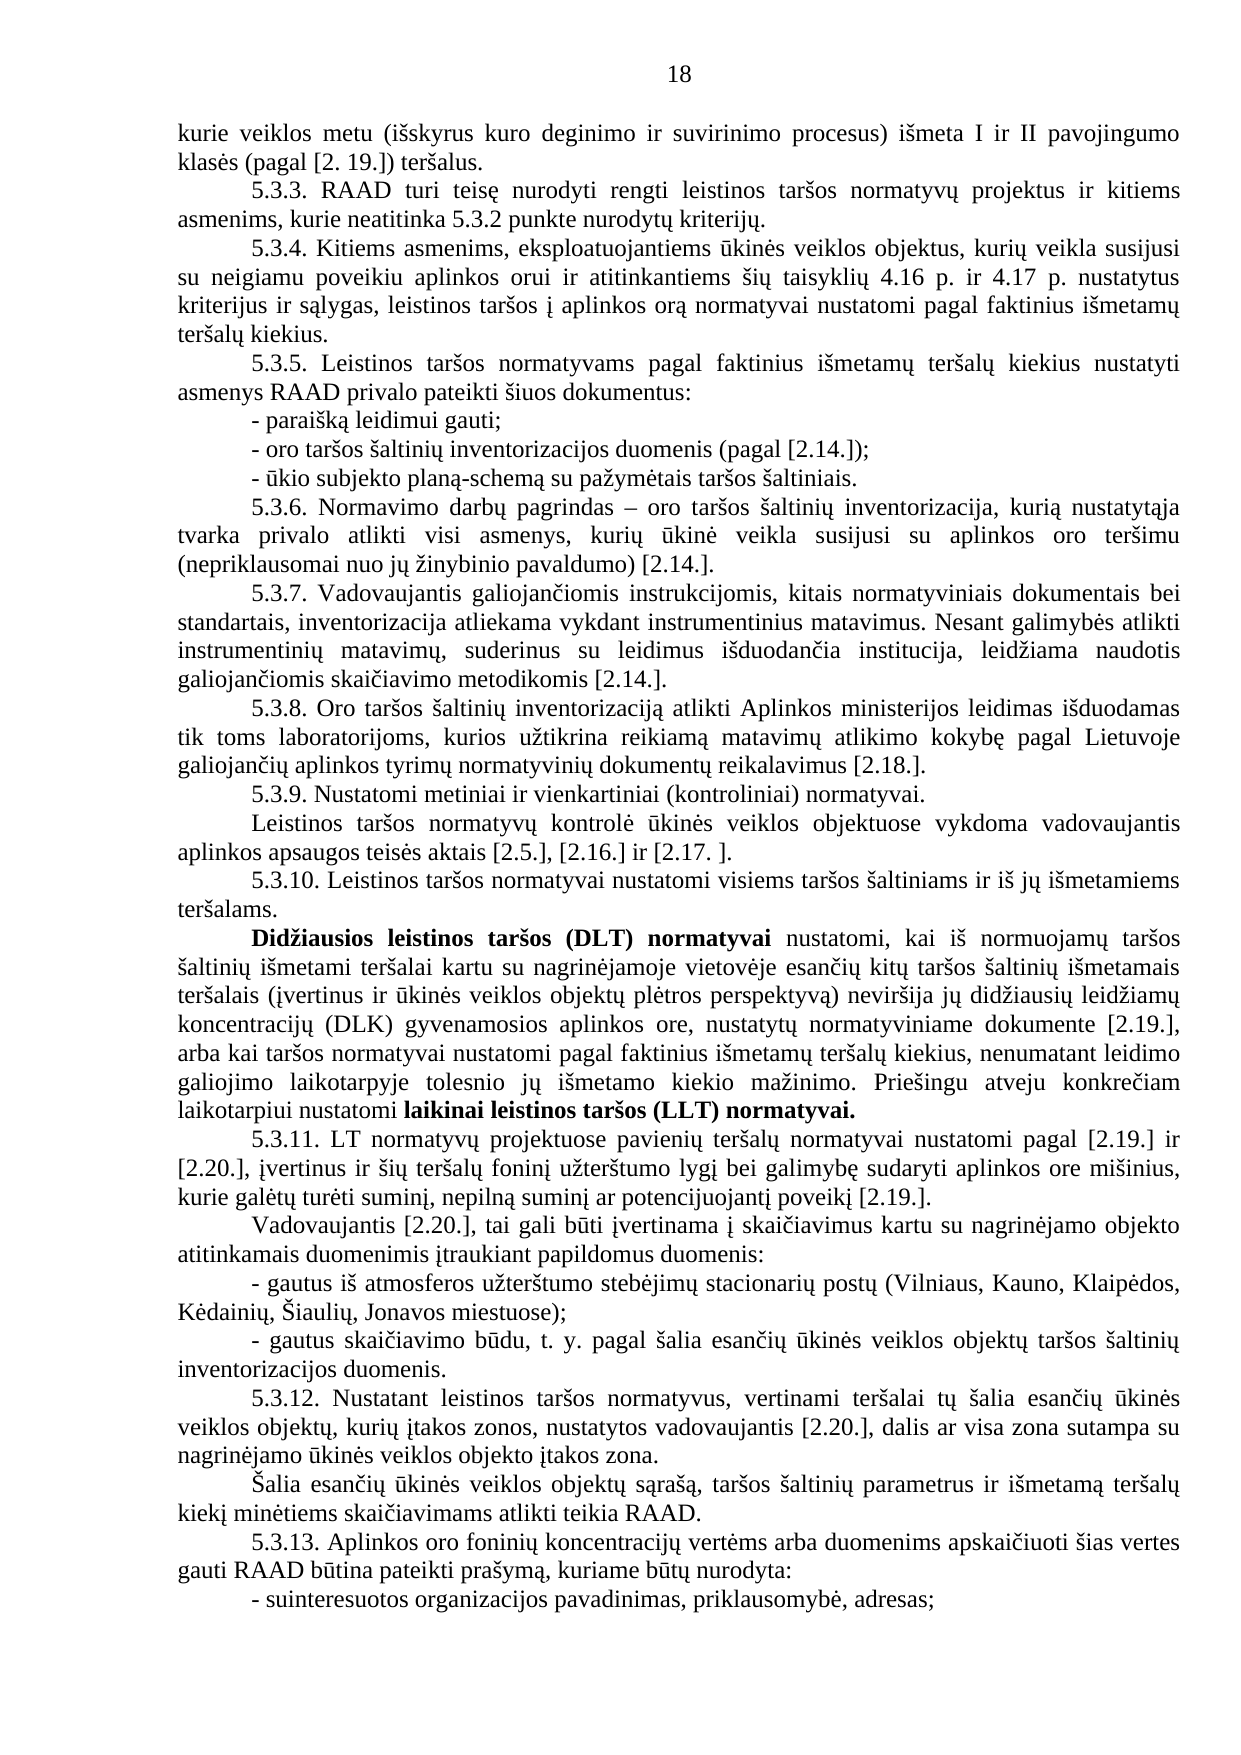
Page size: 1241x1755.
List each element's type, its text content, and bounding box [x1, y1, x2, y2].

text 5.3.4. Kitiems asmenims, eksploatuojantiems ūkinės veiklos objektus, kurių veikla susijusi su neigiamu poveikiu aplinkos orui ir atitinkantiems šių taisyklių 4.16 p. ir 4.17 p. nustatytus kriterijus ir sąlygas, leistinos taršos į aplinkos orą normatyvai nustatomi pagal faktinius išmetamų teršalų kiekius. [177, 233, 1181, 348]
text 5.3.9. Nustatomi metiniai ir vienkartiniai (kontroliniai) normatyvai. [177, 779, 1181, 808]
text Vadovaujantis [2.20.], tai gali būti įvertinama į skaičiavimus kartu su nagrinėjamo objekto atitinkamais duomenimis įtraukiant papildomus duomenis: [177, 1211, 1181, 1268]
text 5.3.7. Vadovaujantis galiojančiomis instrukcijomis, kitais normatyviniais dokumentais bei standartais, inventorizacija atliekama vykdant instrumentinius matavimus. Nesant galimybės atlikti instrumentinių matavimų, suderinus su leidimus išduodančia institucija, leidžiama naudotis galiojančiomis skaičiavimo metodikomis [2.14.]. [177, 578, 1181, 693]
text 5.3.10. Leistinos taršos normatyvai nustatomi visiems taršos šaltiniams ir iš jų išmetamiems teršalams. [177, 866, 1181, 923]
text - gautus iš atmosferos užterštumo stebėjimų stacionarių postų (Vilniaus, Kauno, Klaipėdos, Kėdainių, Šiaulių, Jonavos miestuose); [177, 1268, 1181, 1326]
text - ūkio subjekto planą-schemą su pažymėtais taršos šaltiniais. [177, 463, 1181, 492]
text - gautus skaičiavimo būdu, t. y. pagal šalia esančių ūkinės veiklos objektų taršos šaltinių inventorizacijos duomenis. [177, 1326, 1181, 1383]
text 5.3.12. Nustatant leistinos taršos normatyvus, vertinami teršalai tų šalia esančių ūkinės veiklos objektų, kurių įtakos zonos, nustatytos vadovaujantis [2.20.], dalis ar visa zona sutampa su nagrinėjamo ūkinės veiklos objekto įtakos zona. [177, 1383, 1181, 1469]
text 5.3.11. LT normatyvų projektuose pavienių teršalų normatyvai nustatomi pagal [2.19.] ir [2.20.], įvertinus ir šių teršalų foninį užterštumo lygį bei galimybę sudaryti aplinkos ore mišinius, kurie galėtų turėti suminį, nepilną suminį ar potencijuojantį poveikį [2.19.]. [177, 1124, 1181, 1211]
text 5.3.3. RAAD turi teisę nurodyti rengti leistinos taršos normatyvų projektus ir kitiems asmenims, kurie neatitinka 5.3.2 punkte nurodytų kriterijų. [177, 176, 1181, 233]
text Didžiausios leistinos taršos (DLT) normatyvai nustatomi, kai iš normuojamų taršos šaltinių išmetami teršalai kartu su nagrinėjamoje vietovėje esančių kitų taršos šaltinių išmetamais teršalais (įvertinus ir ūkinės veiklos objektų plėtros perspektyvą) neviršija jų didžiausių leidžiamų koncentracijų (DLK) gyvenamosios aplinkos ore, nustatytų normatyviniame dokumente [2.19.], arba kai taršos normatyvai nustatomi pagal faktinius išmetamų teršalų kiekius, nenumatant leidimo galiojimo laikotarpyje tolesnio jų išmetamo kiekio mažinimo. Priešingu atveju konkrečiam laikotarpiui nustatomi laikinai leistinos taršos (LLT) normatyvai. [177, 923, 1181, 1124]
text Šalia esančių ūkinės veiklos objektų sąrašą, taršos šaltinių parametrus ir išmetamą teršalų kiekį minėtiems skaičiavimams atlikti teikia RAAD. [177, 1469, 1181, 1527]
text - oro taršos šaltinių inventorizacijos duomenis (pagal [2.14.]); [177, 434, 1181, 463]
text kurie veiklos metu (išskyrus kuro deginimo ir suvirinimo procesus) išmeta I ir II pavojingumo klasės (pagal [2. 19.]) teršalus. [177, 118, 1181, 176]
text 5.3.6. Normavimo darbų pagrindas – oro taršos šaltinių inventorizacija, kurią nustatytąja tvarka privalo atlikti visi asmenys, kurių ūkinė veikla susijusi su aplinkos oro teršimu (nepriklausomai nuo jų žinybinio pavaldumo) [2.14.]. [177, 492, 1181, 578]
text 5.3.5. Leistinos taršos normatyvams pagal faktinius išmetamų teršalų kiekius nustatyti asmenys RAAD privalo pateikti šiuos dokumentus: [177, 348, 1181, 406]
text Leistinos taršos normatyvų kontrolė ūkinės veiklos objektuose vykdoma vadovaujantis aplinkos apsaugos teisės aktais [2.5.], [2.16.] ir [2.17. ]. [177, 808, 1181, 866]
text - paraišką leidimui gauti; [177, 406, 1181, 434]
text - suinteresuotos organizacijos pavadinimas, priklausomybė, adresas; [177, 1584, 1181, 1613]
text 5.3.8. Oro taršos šaltinių inventorizaciją atlikti Aplinkos ministerijos leidimas išduodamas tik toms laboratorijoms, kurios užtikrina reikiamą matavimų atlikimo kokybę pagal Lietuvoje galiojančių aplinkos tyrimų normatyvinių dokumentų reikalavimus [2.18.]. [177, 693, 1181, 779]
text 5.3.13. Aplinkos oro foninių koncentracijų vertėms arba duomenims apskaičiuoti šias vertes gauti RAAD būtina pateikti prašymą, kuriame būtų nurodyta: [177, 1527, 1181, 1584]
